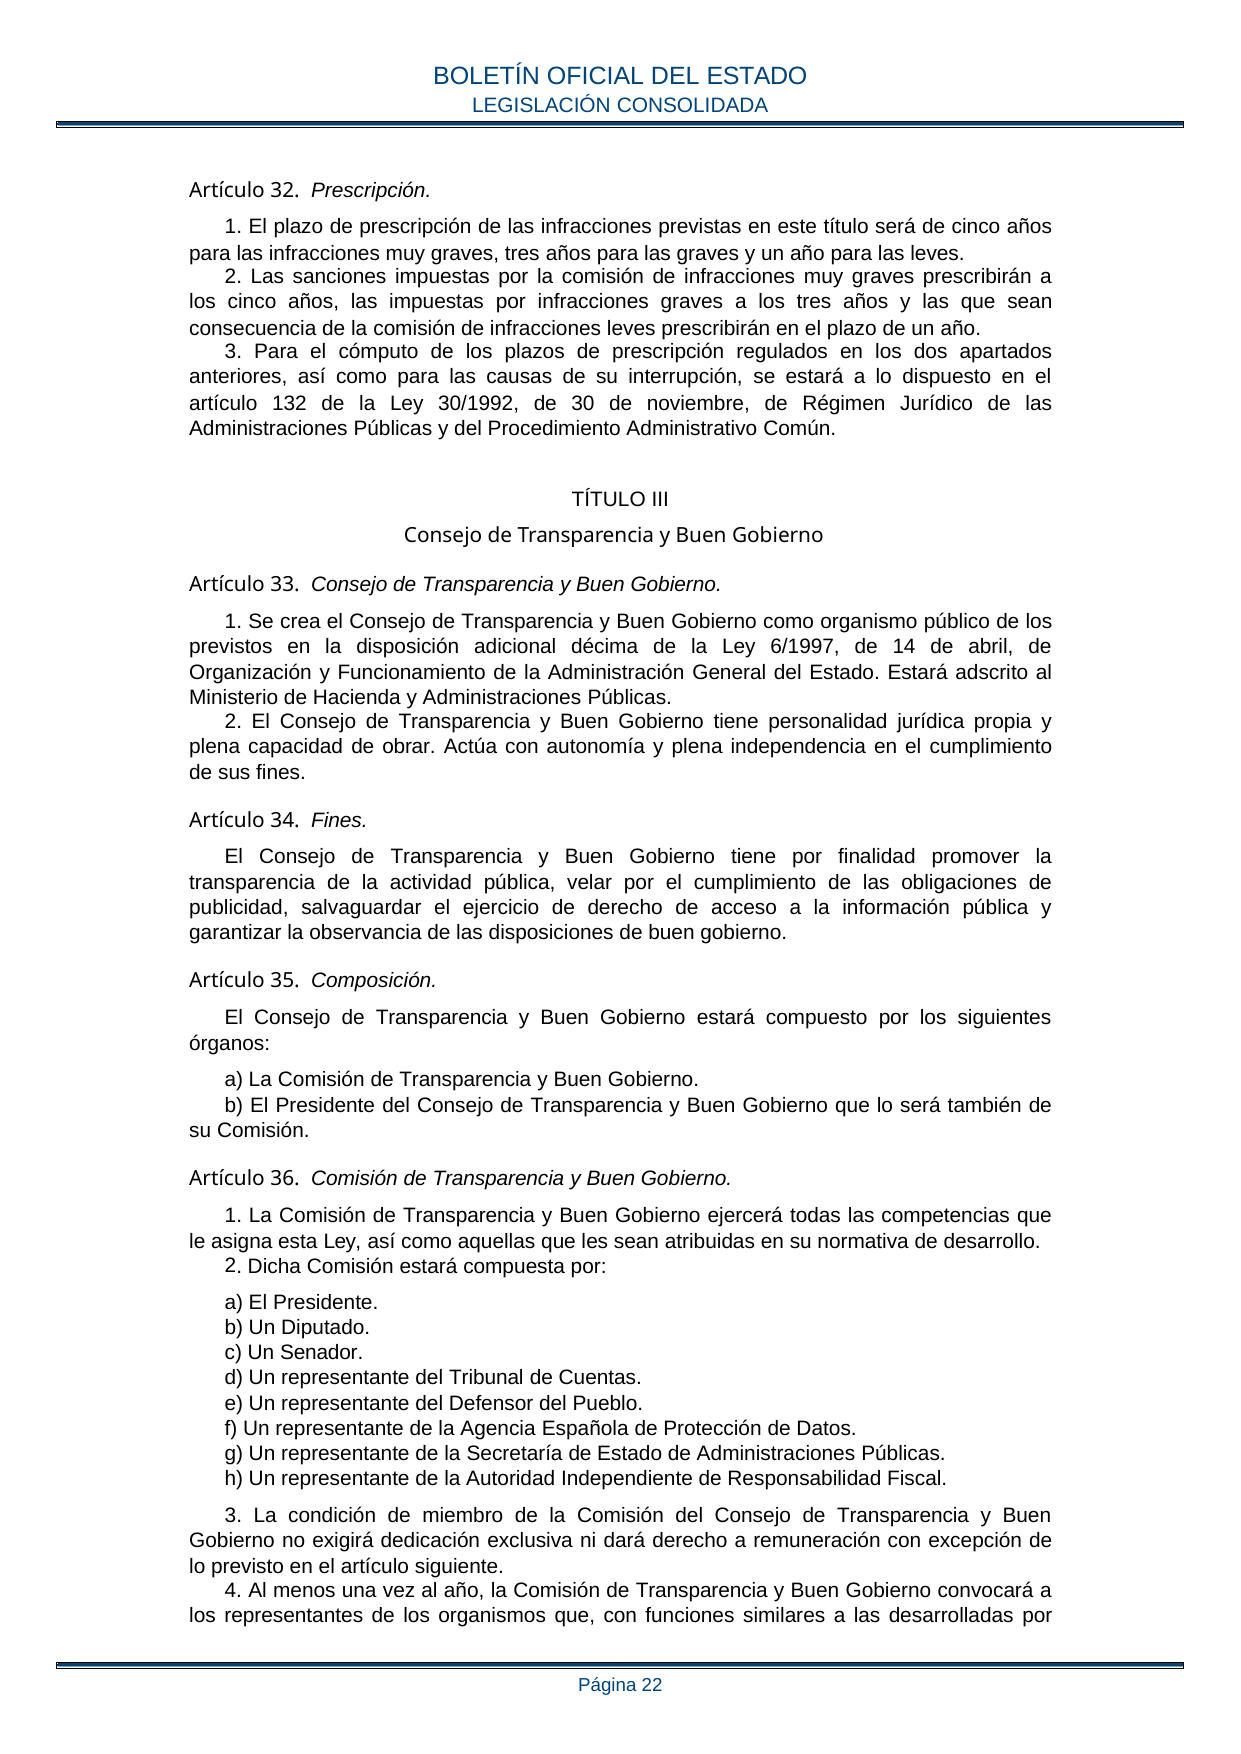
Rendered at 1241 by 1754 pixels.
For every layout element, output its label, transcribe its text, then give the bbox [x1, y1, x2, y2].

text 2 [224, 704, 236, 729]
text a) El Presidente. [224, 1286, 403, 1316]
text 4. Al menos una vez al año, la Comisión de Transparencia y Buen Gobierno convocará a [224, 1573, 1076, 1598]
text transparencia de la actividad pública, velar por el cumplimiento de las obligaciones de [189, 870, 1076, 895]
text TÍTULO III [571, 482, 694, 512]
text consecuencia de la comisión de infracciones leves prescribirán en el plazo de un año. [189, 315, 1076, 340]
text previstos en la disposición adicional décima de la Ley 6/1997, de 14 de abril, de [189, 629, 1076, 659]
picture [57, 122, 1183, 127]
text Artículo 35. Composición. [189, 964, 465, 993]
text Artículo 34. Fines. [189, 803, 396, 833]
text plena capacidad de obrar. Actúa con autonomía y plena independencia en el cumplimiento [189, 729, 1076, 759]
text . El Consejo de Transparencia y Buen Gobierno tiene personalidad jurídica propia y [236, 704, 1076, 729]
text e) Un representante del Defensor del Pueblo. [224, 1391, 973, 1416]
text . Dicha Comisión estará compuesta por: [261, 1253, 1076, 1278]
text anteriores, así como para las causas de su interrupción, se estará a lo dispuesto en el [189, 360, 1076, 390]
picture [57, 1663, 1183, 1668]
text órganos: [189, 1030, 1076, 1055]
text El Consejo de Transparencia y Buen Gobierno tiene por finalidad promover la [224, 840, 1076, 870]
text los cinco años, las impuestas por infracciones graves a los tres años y las que sean [189, 285, 1076, 315]
text 1 [224, 1198, 236, 1228]
text para las infracciones muy graves, tres años para las graves y un año para las leves. [189, 240, 1076, 265]
text los representantes de los organismos que, con funciones similares a las desarrolladas por [189, 1598, 1076, 1628]
text publicidad, salvaguardar el ejercicio de derecho de acceso a la información pública y [189, 895, 1076, 920]
text El Consejo de Transparencia y Buen Gobierno estará compuesto por los siguientes [224, 1001, 1076, 1030]
text d) Un representante del Tribunal de Cuentas. [224, 1361, 973, 1391]
text 3 [224, 1498, 236, 1523]
text LEGISLACIÓN CONSOLIDADA [472, 89, 793, 118]
text Gobierno no exigirá dedicación exclusiva ni dará derecho a remuneración con excepción de [189, 1523, 1076, 1553]
text Artículo 32. Prescripción. [189, 173, 1076, 203]
text Organización y Funcionamiento de la Administración General del Estado. Estará adscrito al [189, 659, 1076, 684]
text le asigna esta Ley, así como aquellas que les sean atribuidas en su normativa de desarrollo. [189, 1228, 1076, 1253]
text g) Un representante de la Secretaría de Estado de Administraciones Públicas. [224, 1441, 973, 1466]
text 3 [224, 335, 236, 360]
text su Comisión. [189, 1118, 1076, 1143]
text 1 [224, 210, 261, 240]
text . El plazo de prescripción de las infracciones previstas en este título será de cinco años [261, 210, 1076, 240]
text Ministerio de Hacienda y Administraciones Públicas. [189, 684, 1076, 709]
text f) Un representante de la Agencia Española de Protección de Datos. [224, 1416, 973, 1441]
text 2 [224, 1248, 261, 1278]
text Página 22 [578, 1670, 687, 1697]
text de sus fines. [189, 759, 1076, 784]
text Administraciones Públicas y del Procedimiento Administrativo Común. [189, 415, 1076, 440]
text BOLETÍN OFICIAL DEL ESTADO [433, 56, 832, 92]
text . Se crea el Consejo de Transparencia y Buen Gobierno como organismo público de los [236, 604, 1076, 629]
text Artículo 36. Comisión de Transparencia y Buen Gobierno. [189, 1162, 760, 1191]
text h) Un representante de la Autoridad Independiente de Responsabilidad Fiscal. [224, 1466, 973, 1491]
text . La Comisión de Transparencia y Buen Gobierno ejercerá todas las competencias que [236, 1198, 1076, 1228]
text b) Un Diputado. [224, 1311, 395, 1341]
text . Las sanciones impuestas por la comisión de infracciones muy graves prescribirán a [236, 260, 1076, 285]
text b) El Presidente del Consejo de Transparencia y Buen Gobierno que lo será también de [224, 1093, 1076, 1118]
text 2 [224, 260, 236, 285]
text 1 [224, 604, 236, 629]
text lo previsto en el artículo siguiente. [189, 1553, 1076, 1578]
text . Para el cómputo de los plazos de prescripción regulados en los dos apartados [236, 335, 1076, 360]
text a) La Comisión de Transparencia y Buen Gobierno. [224, 1063, 1076, 1093]
text artículo 132 de la Ley 30/1992, de 30 de noviembre, de Régimen Jurídico de las [189, 390, 1076, 415]
text . La condición de miembro de la Comisión del Consejo de Transparencia y Buen [236, 1498, 1076, 1523]
text garantizar la observancia de las disposiciones de buen gobierno. [189, 920, 1076, 945]
text Artículo 33. Consejo de Transparencia y Buen Gobierno. [189, 568, 750, 598]
text c) Un Senador. [224, 1336, 388, 1361]
text Consejo de Transparencia y Buen Gobierno [404, 519, 862, 549]
